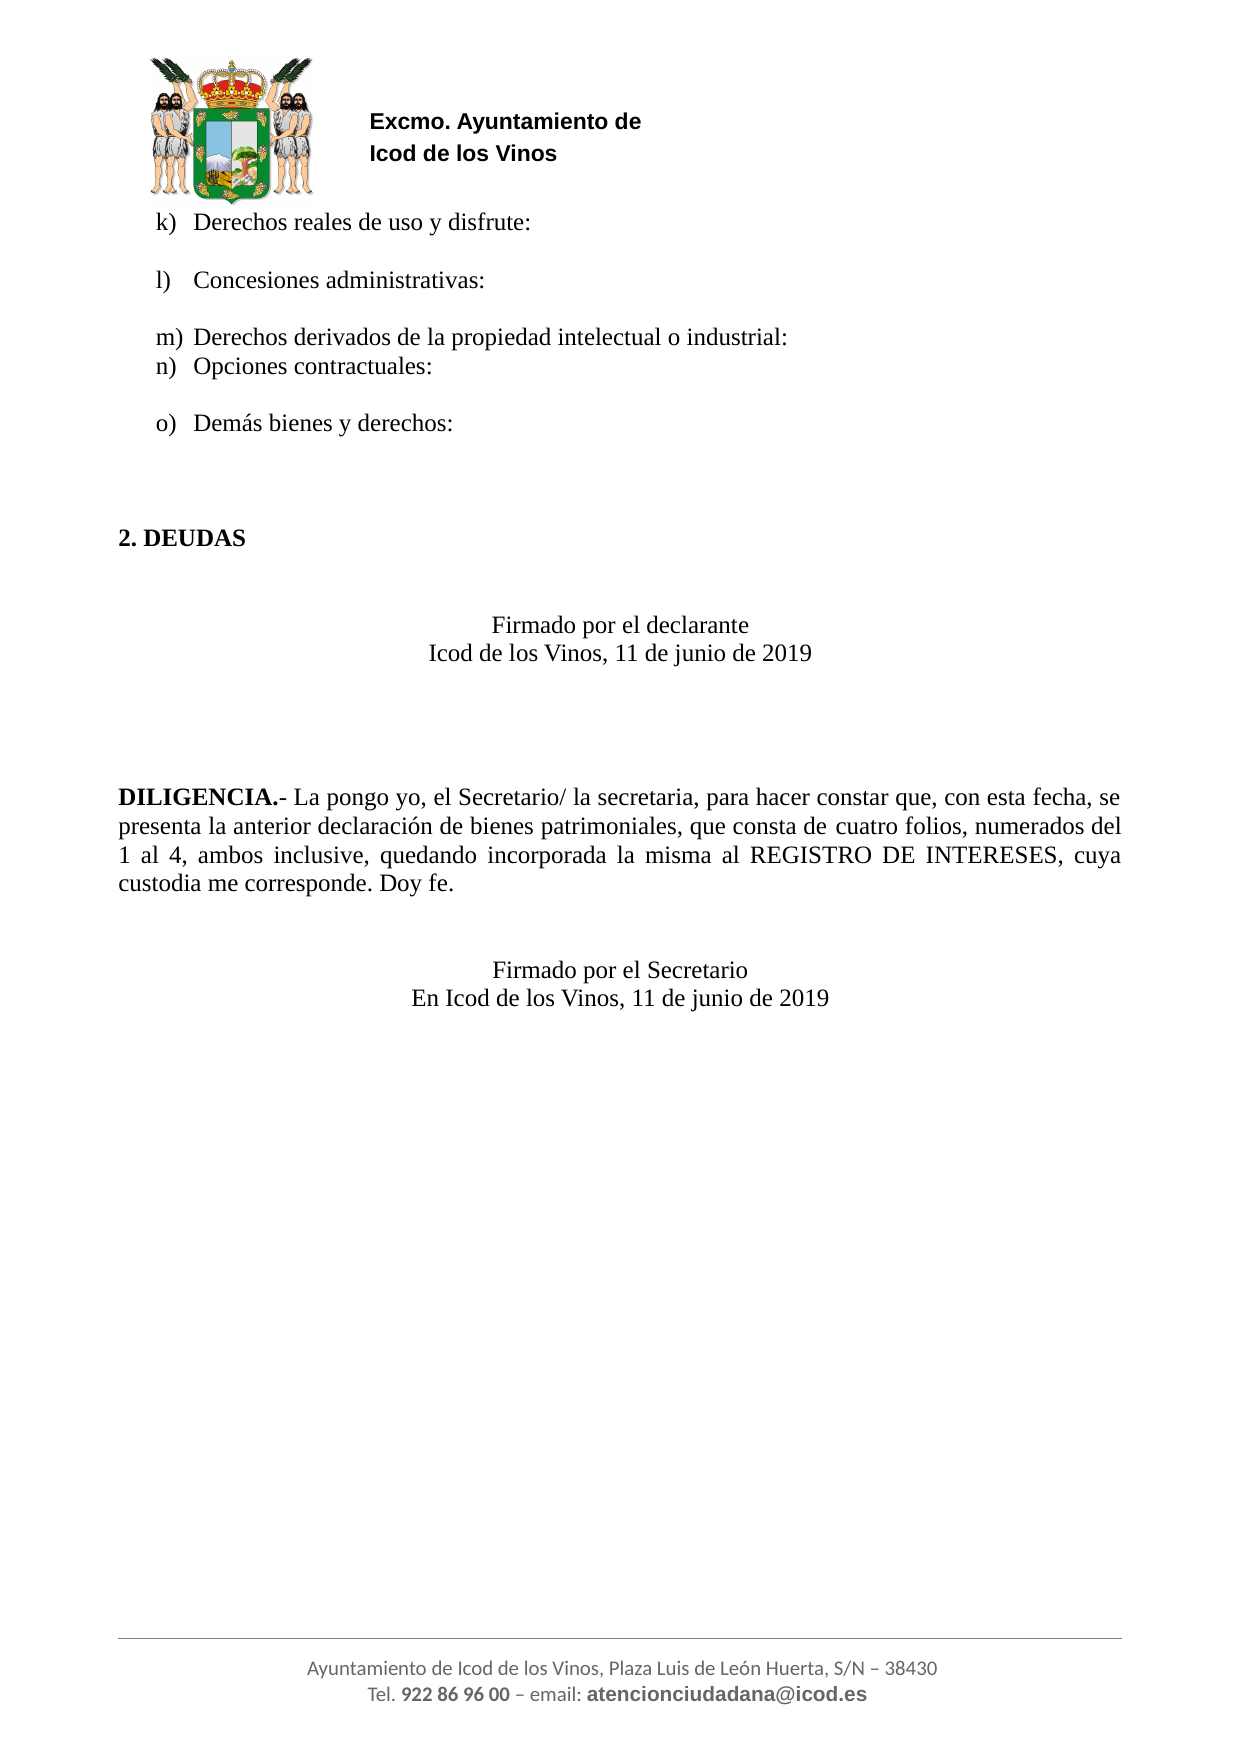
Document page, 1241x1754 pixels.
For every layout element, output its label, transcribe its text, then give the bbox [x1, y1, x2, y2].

list Derechos derivados de la propiedad intelectual o industrial: [156, 322, 1122, 351]
text Icod de los Vinos, 11 de junio de 2019 [118, 638, 1122, 667]
list Opciones contractuales: [156, 351, 1122, 380]
list Derechos reales de uso y disfrute: [156, 207, 1122, 236]
list Concesiones administrativas: [156, 265, 1122, 293]
text En Icod de los Vinos, 11 de junio de 2019 [118, 983, 1122, 1012]
text Firmado por el declarante [118, 610, 1122, 638]
picture [149, 56, 316, 207]
text Firmado por el Secretario [118, 955, 1122, 983]
text DILIGENCIA.- La pongo yo, el Secretario/ la secretaria, para hacer constar que, con esta fecha, se presenta la anterior declaración de bienes patrimoniales, que consta de cuatro folios, numerados del 1 al 4, ambos inclusive, quedando incorporada la misma al REGISTRO DE INTERESES, cuya custodia me corresponde. Doy fe. [118, 782, 1122, 897]
list Demás bienes y derechos: [156, 408, 1122, 437]
text 2. DEUDAS [118, 523, 1122, 552]
